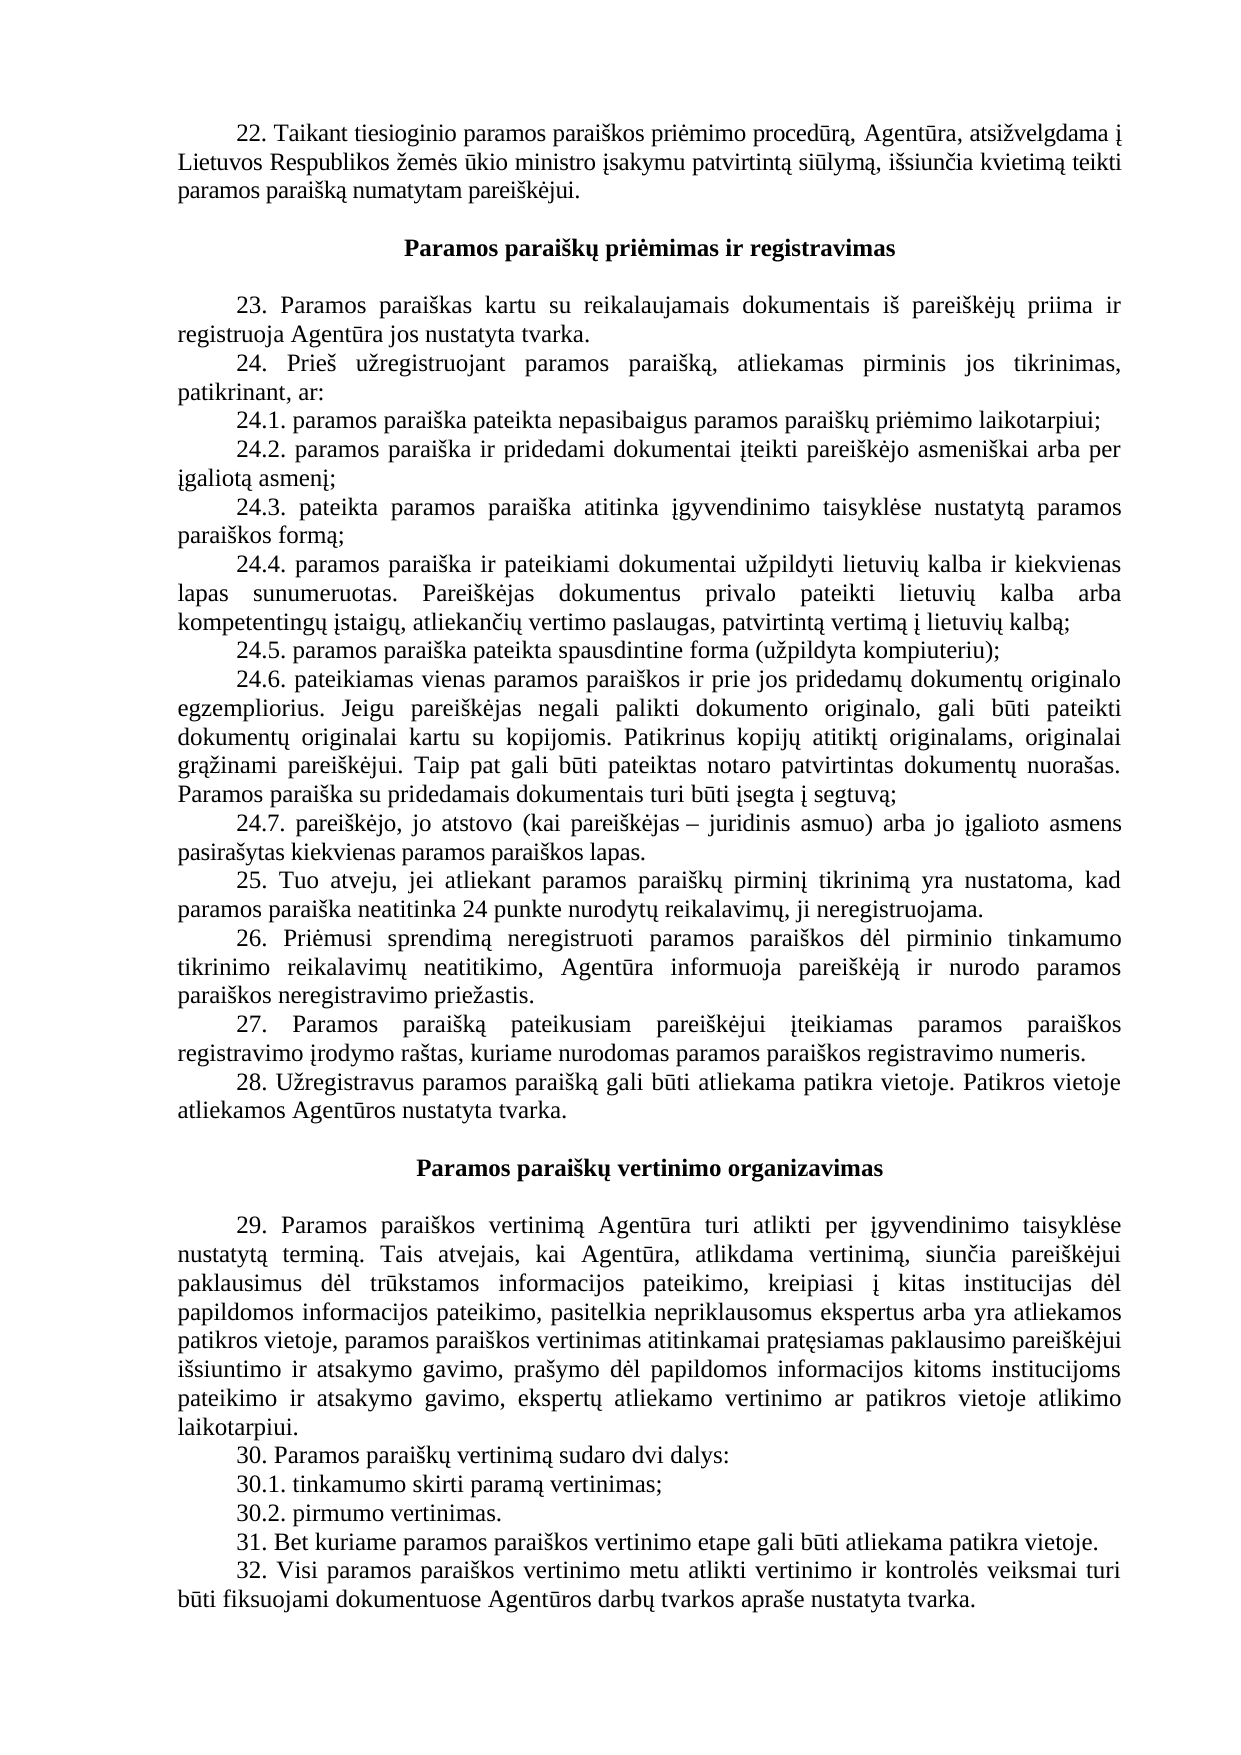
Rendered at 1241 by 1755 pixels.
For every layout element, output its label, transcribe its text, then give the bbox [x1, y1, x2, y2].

text 23. Paramos paraiškas kartu su reikalaujamais dokumentais iš pareiškėjų priima ir registruoja Agentūra jos nustatyta tvarka. [177, 291, 1122, 348]
text 32. Visi paramos paraiškos vertinimo metu atlikti vertinimo ir kontrolės veiksmai turi būti fiksuojami dokumentuose Agentūros darbų tvarkos apraše nustatyta tvarka. [177, 1556, 1122, 1613]
text 24.6. pateikiamas vienas paramos paraiškos ir prie jos pridedamų dokumentų originalo egzempliorius. Jeigu pareiškėjas negali palikti dokumento originalo, gali būti pateikti dokumentų originalai kartu su kopijomis. Patikrinus kopijų atitiktį originalams, originalai grąžinami pareiškėjui. Taip pat gali būti pateiktas notaro patvirtintas dokumentų nuorašas. Paramos paraiška su pridedamais dokumentais turi būti įsegta į segtuvą; [177, 664, 1122, 808]
text 30. Paramos paraiškų vertinimą sudaro dvi dalys: [177, 1441, 1122, 1469]
text 31. Bet kuriame paramos paraiškos vertinimo etape gali būti atliekama patikra vietoje. [177, 1527, 1122, 1556]
text 28. Užregistravus paramos paraišką gali būti atliekama patikra vietoje. Patikros vietoje atliekamos Agentūros nustatyta tvarka. [177, 1067, 1122, 1124]
text Paramos paraiškų priėmimas ir registravimas [177, 233, 1122, 262]
text 24.3. pateikta paramos paraiška atitinka įgyvendinimo taisyklėse nustatytą paramos paraiškos formą; [177, 492, 1122, 549]
text 24.4. paramos paraiška ir pateikiami dokumentai užpildyti lietuvių kalba ir kiekvienas lapas sunumeruotas. Pareiškėjas dokumentus privalo pateikti lietuvių kalba arba kompetentingų įstaigų, atliekančių vertimo paslaugas, patvirtintą vertimą į lietuvių kalbą; [177, 549, 1122, 636]
text 30.2. pirmumo vertinimas. [177, 1498, 1122, 1527]
text 24.7. pareiškėjo, jo atstovo (kai pareiškėjas – juridinis asmuo) arba jo įgalioto asmens pasirašytas kiekvienas paramos paraiškos lapas. [177, 808, 1122, 866]
text 27. Paramos paraišką pateikusiam pareiškėjui įteikiamas paramos paraiškos registravimo įrodymo raštas, kuriame nurodomas paramos paraiškos registravimo numeris. [177, 1009, 1122, 1067]
text Paramos paraiškų vertinimo organizavimas [177, 1153, 1122, 1182]
text 30.1. tinkamumo skirti paramą vertinimas; [177, 1469, 1122, 1498]
text 22. Taikant tiesioginio paramos paraiškos priėmimo procedūrą, Agentūra, atsižvelgdama į Lietuvos Respublikos žemės ūkio ministro įsakymu patvirtintą siūlymą, išsiunčia kvietimą teikti paramos paraišką numatytam pareiškėjui. [177, 118, 1122, 204]
text 24.2. paramos paraiška ir pridedami dokumentai įteikti pareiškėjo asmeniškai arba per įgaliotą asmenį; [177, 434, 1122, 492]
text 24. Prieš užregistruojant paramos paraišką, atliekamas pirminis jos tikrinimas, patikrinant, ar: [177, 348, 1122, 406]
text 24.5. paramos paraiška pateikta spausdintine forma (užpildyta kompiuteriu); [177, 636, 1122, 664]
text 29. Paramos paraiškos vertinimą Agentūra turi atlikti per įgyvendinimo taisyklėse nustatytą terminą. Tais atvejais, kai Agentūra, atlikdama vertinimą, siunčia pareiškėjui paklausimus dėl trūkstamos informacijos pateikimo, kreipiasi į kitas institucijas dėl papildomos informacijos pateikimo, pasitelkia nepriklausomus ekspertus arba yra atliekamos patikros vietoje, paramos paraiškos vertinimas atitinkamai pratęsiamas paklausimo pareiškėjui išsiuntimo ir atsakymo gavimo, prašymo dėl papildomos informacijos kitoms institucijoms pateikimo ir atsakymo gavimo, ekspertų atliekamo vertinimo ar patikros vietoje atlikimo laikotarpiui. [177, 1211, 1122, 1441]
text 24.1. paramos paraiška pateikta nepasibaigus paramos paraiškų priėmimo laikotarpiui; [177, 406, 1122, 434]
text 25. Tuo atveju, jei atliekant paramos paraiškų pirminį tikrinimą yra nustatoma, kad paramos paraiška neatitinka 24 punkte nurodytų reikalavimų, ji neregistruojama. [177, 866, 1122, 923]
text 26. Priėmusi sprendimą neregistruoti paramos paraiškos dėl pirminio tinkamumo tikrinimo reikalavimų neatitikimo, Agentūra informuoja pareiškėją ir nurodo paramos paraiškos neregistravimo priežastis. [177, 923, 1122, 1009]
